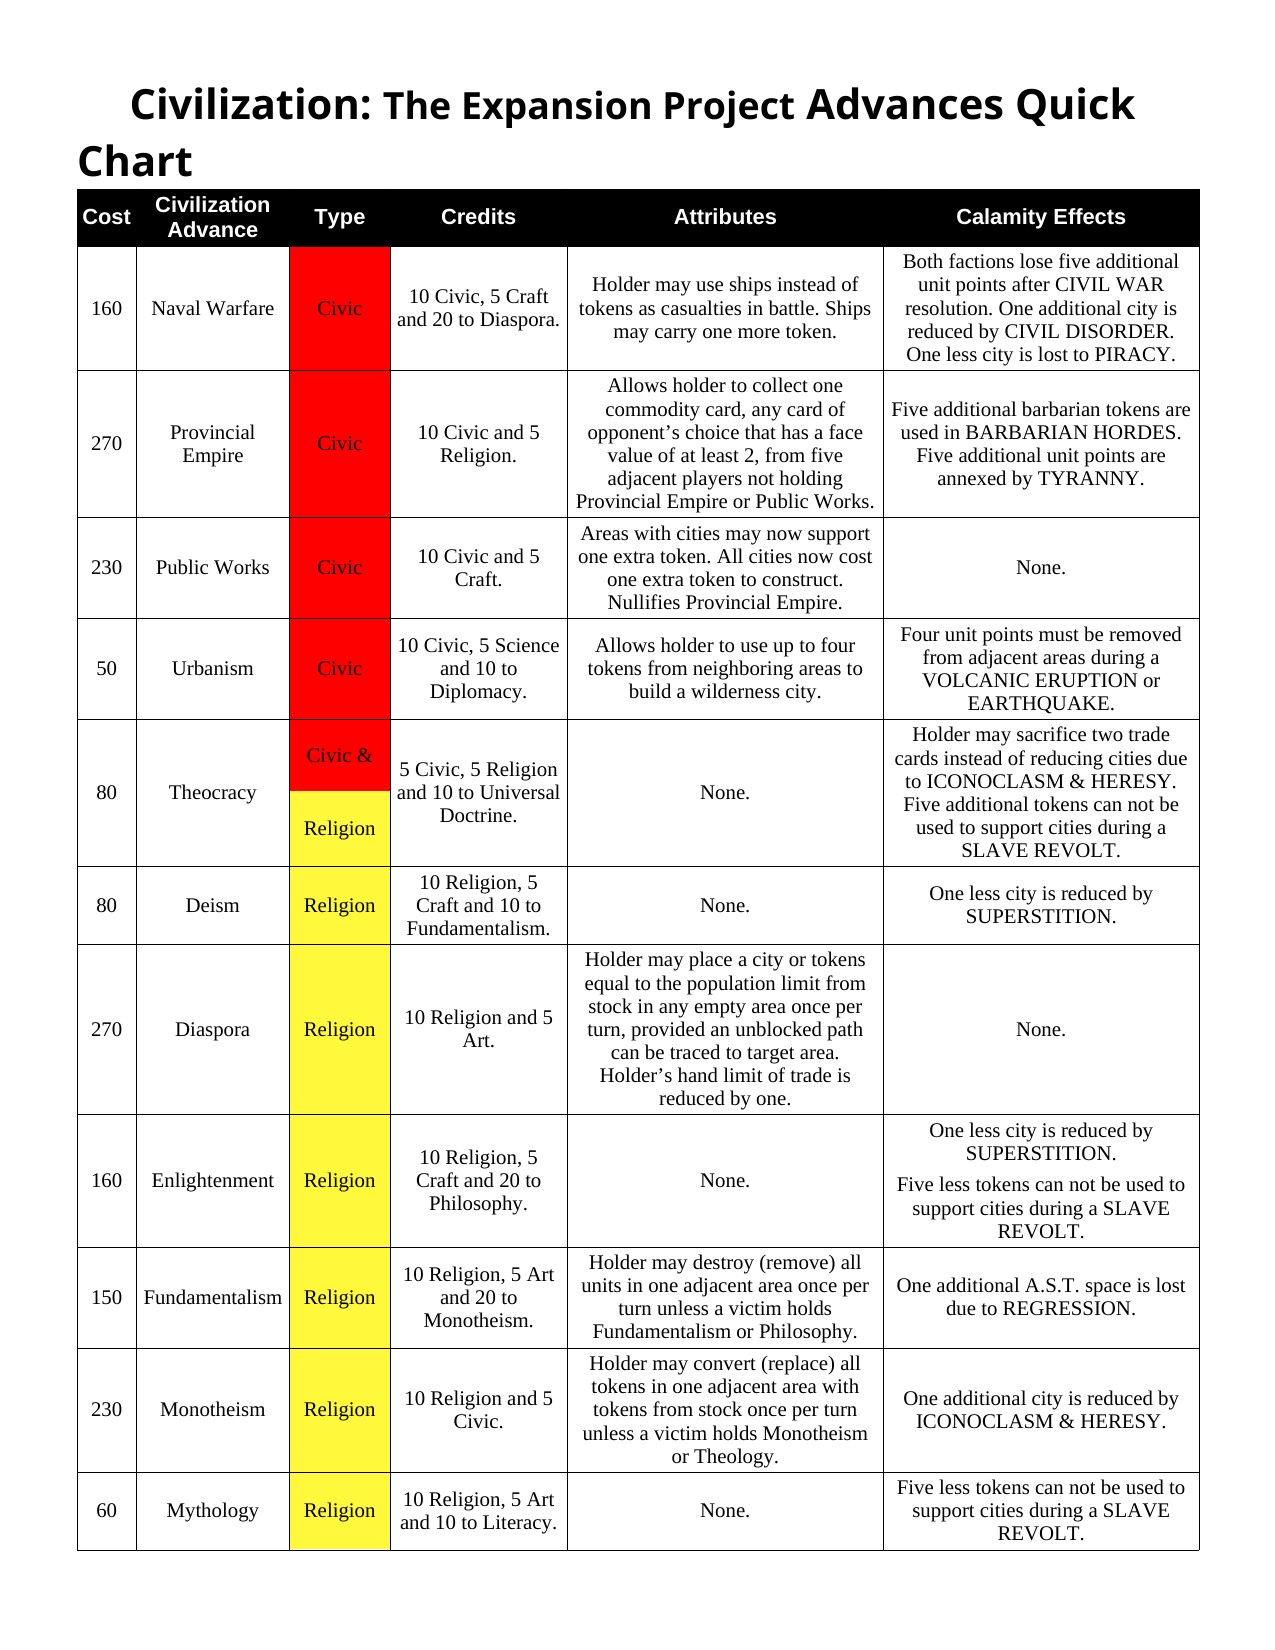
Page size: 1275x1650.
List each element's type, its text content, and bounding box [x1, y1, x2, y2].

table_cell None. [568, 1115, 883, 1247]
table_cell Civic [290, 518, 390, 618]
table_cell Holder may place a city or tokens equal to the population limit from stock in any empty area once per turn, provided an unblocked path can be traced to target area. Holder’s hand limit of trade is reduced by one. [568, 945, 883, 1114]
table_cell 10 Religion and 5 Art. [391, 945, 567, 1114]
table_cell Allows holder to collect one commodity card, any card of opponent’s choice that has a face value of at least 2, from five adjacent players not holding Provincial Empire or Public Works. [568, 371, 883, 517]
table_cell 10 Civic and 5 Religion. [391, 371, 567, 517]
table_cell One additional city is reduced by ICONOCLASM & HERESY. [884, 1349, 1199, 1472]
table_cell Religion [290, 1248, 390, 1348]
table_cell None. [568, 867, 883, 944]
table_cell Religion [290, 1349, 390, 1472]
table_cell None. [568, 1473, 883, 1549]
table_cell Monotheism [137, 1349, 289, 1472]
table_cell 160 [78, 247, 136, 370]
table_cell 230 [78, 518, 136, 618]
table_cell 10 Civic, 5 Craft and 20 to Diaspora. [391, 247, 567, 370]
table_cell 10 Civic, 5 Science and 10 to Diplomacy. [391, 619, 567, 719]
table_cell Religion [290, 945, 390, 1114]
table_cell 10 Religion, 5 Craft and 20 to Philosophy. [391, 1115, 567, 1247]
table_cell Four unit points must be removed from adjacent areas during a VOLCANIC ERUPTION or EARTHQUAKE. [884, 619, 1199, 719]
table_cell 10 Civic and 5 Craft. [391, 518, 567, 618]
table_header Credits [391, 190, 567, 246]
table_cell Deism [137, 867, 289, 944]
table_cell Five additional barbarian tokens are used in BARBARIAN HORDES. Five additional unit points are annexed by TYRANNY. [884, 371, 1199, 517]
table_cell Allows holder to use up to four tokens from neighboring areas to build a wilderness city. [568, 619, 883, 719]
table_cell Religion [290, 867, 390, 944]
table_cell 10 Religion, 5 Art and 10 to Literacy. [391, 1473, 567, 1549]
table_cell None. [884, 518, 1199, 618]
table_cell Religion [290, 1473, 390, 1549]
table_cell 50 [78, 619, 136, 719]
table_cell 10 Religion, 5 Art and 20 to Monotheism. [391, 1248, 567, 1348]
table_header Civic & [290, 720, 390, 791]
table_cell Urbanism [137, 619, 289, 719]
table_header Civilization Advance [137, 190, 289, 246]
table_cell Religion [290, 1115, 390, 1247]
table_cell Holder may sacrifice two trade cards instead of reducing cities due to ICONOCLASM & HERESY. Five additional tokens can not be used to support cities during a SLAVE REVOLT. [884, 720, 1199, 866]
table_cell 5 Civic, 5 Religion and 10 to Universal Doctrine. [391, 720, 567, 866]
table_cell 10 Religion and 5 Civic. [391, 1349, 567, 1472]
table_cell Five less tokens can not be used to support cities during a SLAVE REVOLT. [884, 1473, 1199, 1549]
table_cell 230 [78, 1349, 136, 1472]
table_cell Enlightenment [137, 1115, 289, 1247]
table_cell Both factions lose five additional unit points after CIVIL WAR resolution. One additional city is reduced by CIVIL DISORDER. One less city is lost to PIRACY. [884, 247, 1199, 370]
table_header Type [290, 190, 390, 246]
table_cell Areas with cities may now support one extra token. All cities now cost one extra token to construct. Nullifies Provincial Empire. [568, 518, 883, 618]
table_cell Holder may destroy (remove) all units in one adjacent area once per turn unless a victim holds Fundamentalism or Philosophy. [568, 1248, 883, 1348]
table_cell None. [568, 720, 883, 866]
table_cell 80 [78, 867, 136, 944]
table_header Attributes [568, 190, 883, 246]
table_cell Provincial Empire [137, 371, 289, 517]
table_cell One less city is reduced by SUPERSTITION. [884, 867, 1199, 944]
table_cell Holder may use ships instead of tokens as casualties in battle. Ships may carry one more token. [568, 247, 883, 370]
table_cell 80 [78, 720, 136, 866]
table_cell Holder may convert (replace) all tokens in one adjacent area with tokens from stock once per turn unless a victim holds Monotheism or Theology. [568, 1349, 883, 1472]
table_cell Public Works [137, 518, 289, 618]
table_cell Civic [290, 247, 390, 370]
table_cell Fundamentalism [137, 1248, 289, 1348]
table_cell One additional A.S.T. space is lost due to REGRESSION. [884, 1248, 1199, 1348]
table_cell Religion [290, 791, 390, 866]
table_header Cost [78, 190, 136, 246]
table_cell 270 [78, 371, 136, 517]
table_cell 270 [78, 945, 136, 1114]
table_cell 60 [78, 1473, 136, 1549]
table_cell Civic [290, 371, 390, 517]
table_cell Naval Warfare [137, 247, 289, 370]
table_header Calamity Effects [884, 190, 1199, 246]
table_cell Civic [290, 619, 390, 719]
table_cell 10 Religion, 5 Craft and 10 to Fundamentalism. [391, 867, 567, 944]
table_cell One less city is reduced by SUPERSTITION. Five less tokens can not be used to support cities during a SLAVE REVOLT. [884, 1115, 1199, 1247]
table_cell 160 [78, 1115, 136, 1247]
table_cell Mythology [137, 1473, 289, 1549]
table_cell Theocracy [137, 720, 289, 866]
table_cell Diaspora [137, 945, 289, 1114]
table_cell None. [884, 945, 1199, 1114]
table_cell 150 [78, 1248, 136, 1348]
